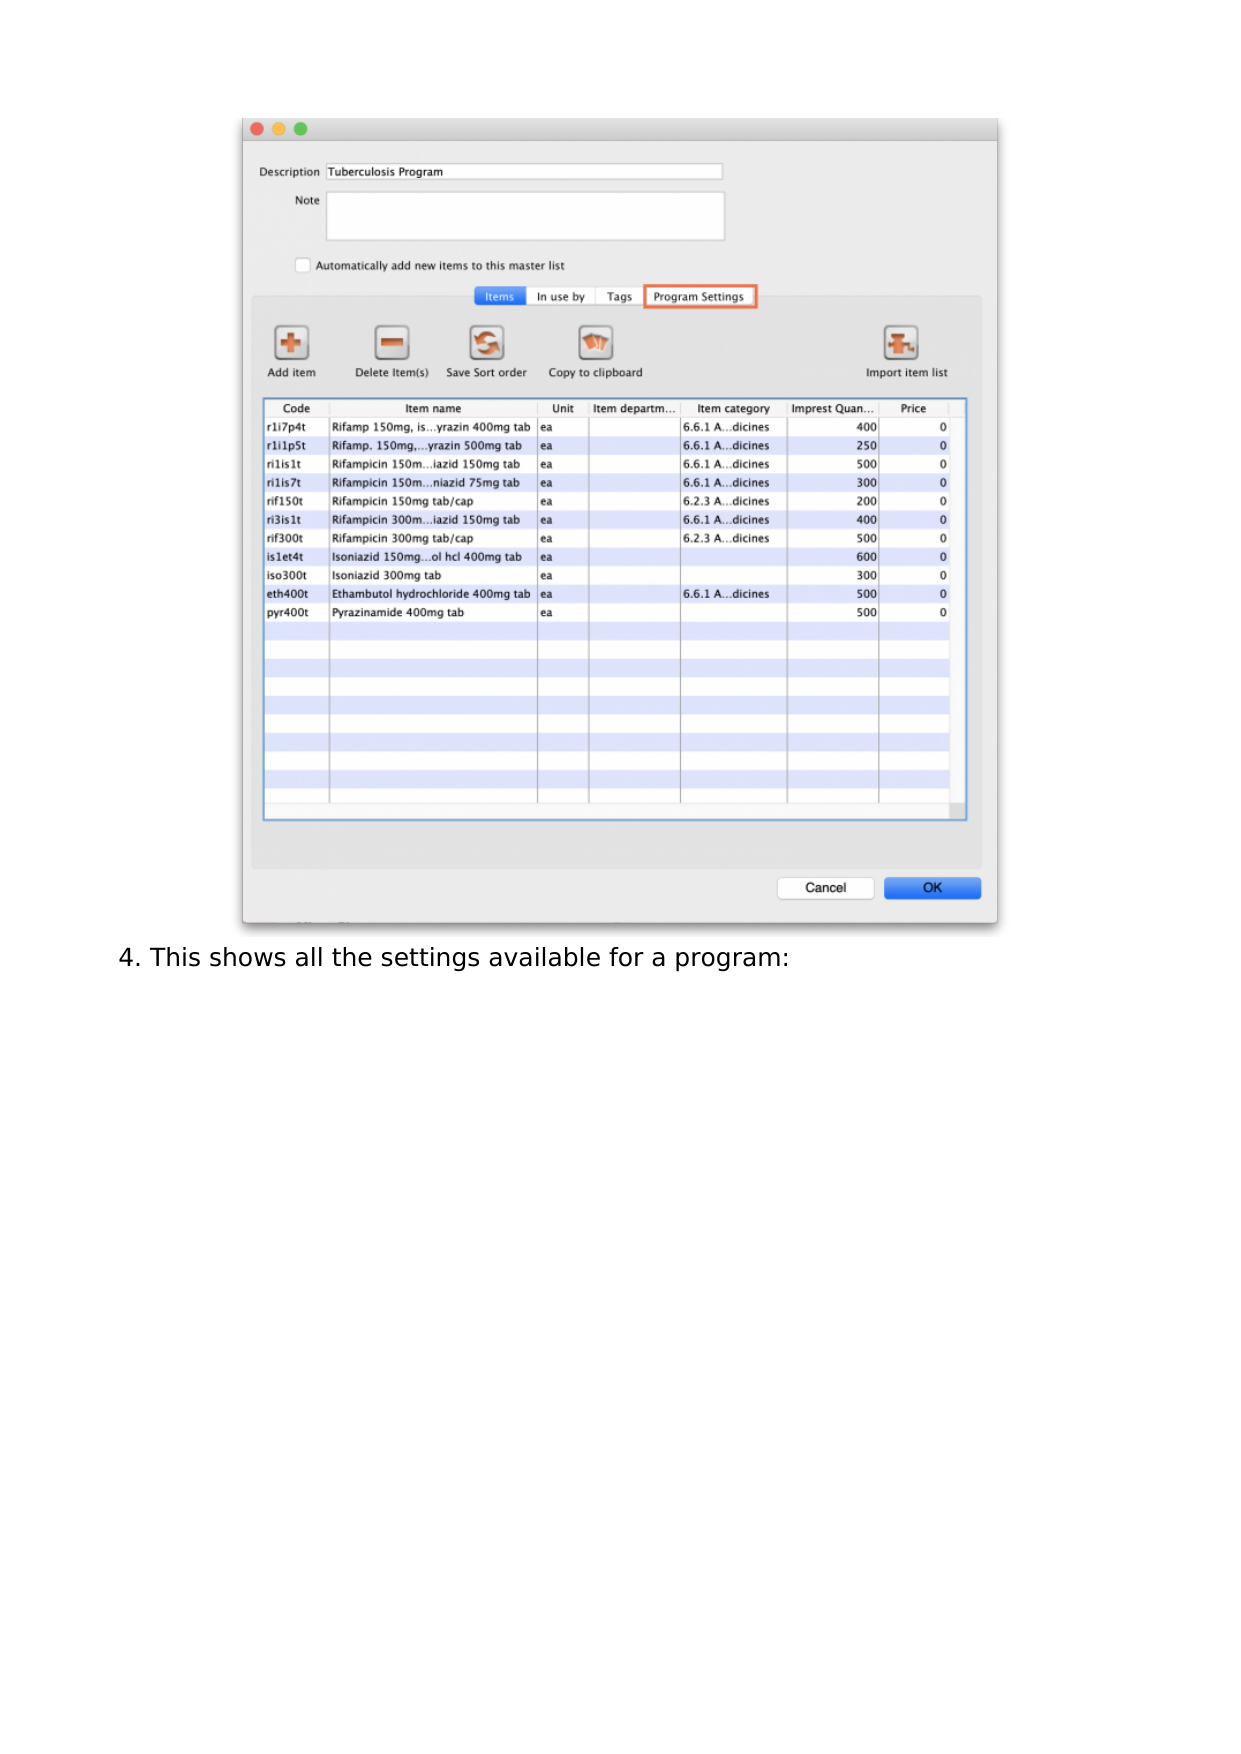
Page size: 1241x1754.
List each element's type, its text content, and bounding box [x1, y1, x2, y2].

picture [229, 118, 1011, 937]
text 4. This shows all the settings available for a program: [118, 943, 1122, 973]
